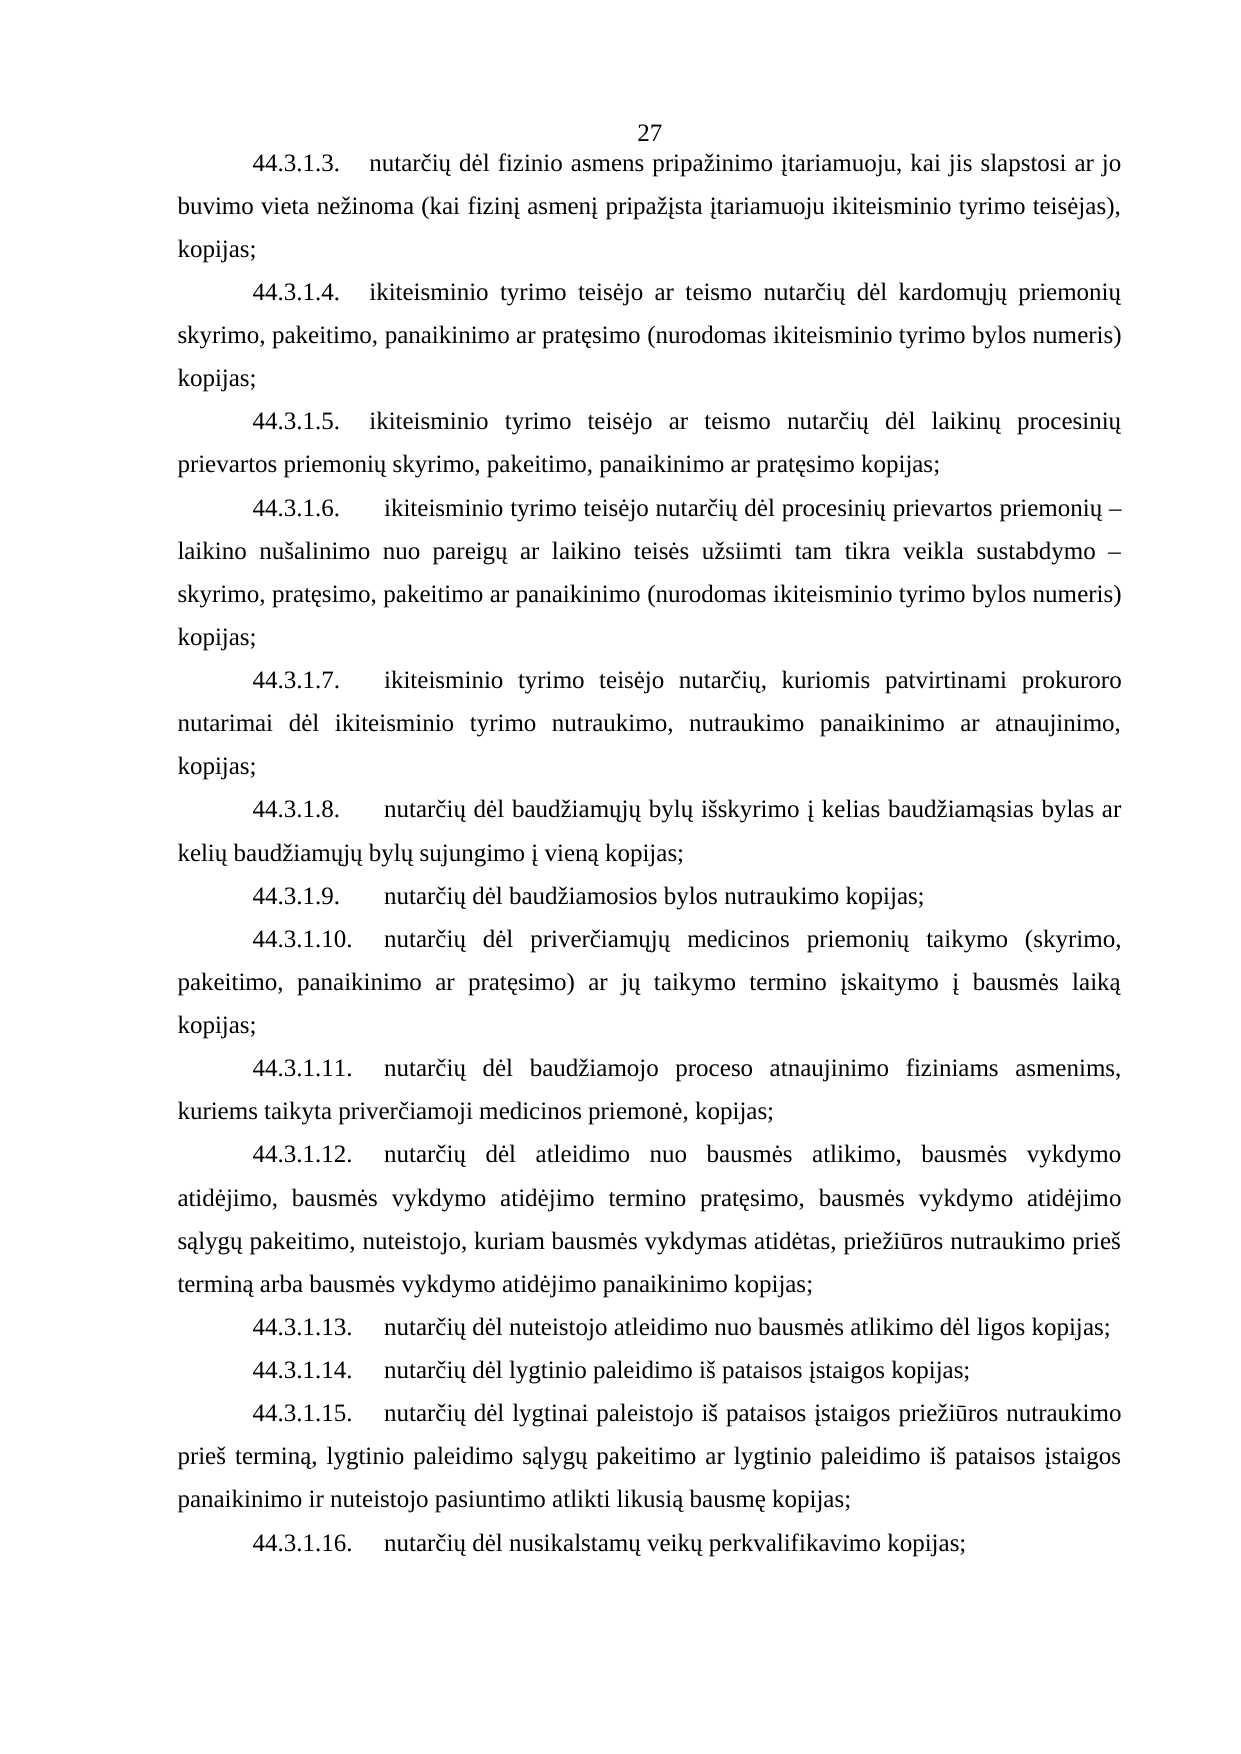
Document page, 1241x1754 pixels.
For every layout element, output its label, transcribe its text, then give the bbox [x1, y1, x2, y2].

text 44.3.1.12. nutarčių dėl atleidimo nuo bausmės atlikimo, bausmės vykdymo atidėjimo, bausmės vykdymo atidėjimo termino pratęsimo, bausmės vykdymo atidėjimo sąlygų pakeitimo, nuteistojo, kuriam bausmės vykdymas atidėtas, priežiūros nutraukimo prieš terminą arba bausmės vykdymo atidėjimo panaikinimo kopijas; [177, 1139, 1122, 1298]
text 44.3.1.7. ikiteisminio tyrimo teisėjo nutarčių, kuriomis patvirtinami prokuroro nutarimai dėl ikiteisminio tyrimo nutraukimo, nutraukimo panaikinimo ar atnaujinimo, kopijas; [177, 665, 1122, 780]
text 44.3.1.10. nutarčių dėl priverčiamųjų medicinos priemonių taikymo (skyrimo, pakeitimo, panaikinimo ar pratęsimo) ar jų taikymo termino įskaitymo į bausmės laiką kopijas; [177, 924, 1122, 1039]
text 44.3.1.3. nutarčių dėl fizinio asmens pripažinimo įtariamuoju, kai jis slapstosi ar jo buvimo vieta nežinoma (kai fizinį asmenį pripažįsta įtariamuoju ikiteisminio tyrimo teisėjas), kopijas; [177, 148, 1122, 263]
text 44.3.1.6. ikiteisminio tyrimo teisėjo nutarčių dėl procesinių prievartos priemonių – laikino nušalinimo nuo pareigų ar laikino teisės užsiimti tam tikra veikla sustabdymo – skyrimo, pratęsimo, pakeitimo ar panaikinimo (nurodomas ikiteisminio tyrimo bylos numeris) kopijas; [177, 493, 1122, 651]
text 44.3.1.14. nutarčių dėl lygtinio paleidimo iš pataisos įstaigos kopijas; [177, 1355, 1122, 1384]
text 44.3.1.5. ikiteisminio tyrimo teisėjo ar teismo nutarčių dėl laikinų procesinių prievartos priemonių skyrimo, pakeitimo, panaikinimo ar pratęsimo kopijas; [177, 406, 1122, 478]
text 44.3.1.15. nutarčių dėl lygtinai paleistojo iš pataisos įstaigos priežiūros nutraukimo prieš terminą, lygtinio paleidimo sąlygų pakeitimo ar lygtinio paleidimo iš pataisos įstaigos panaikinimo ir nuteistojo pasiuntimo atlikti likusią bausmę kopijas; [177, 1398, 1122, 1513]
text 44.3.1.16. nutarčių dėl nusikalstamų veikų perkvalifikavimo kopijas; [177, 1528, 1122, 1556]
text 44.3.1.4. ikiteisminio tyrimo teisėjo ar teismo nutarčių dėl kardomųjų priemonių skyrimo, pakeitimo, panaikinimo ar pratęsimo (nurodomas ikiteisminio tyrimo bylos numeris) kopijas; [177, 277, 1122, 392]
text 44.3.1.8. nutarčių dėl baudžiamųjų bylų išskyrimo į kelias baudžiamąsias bylas ar kelių baudžiamųjų bylų sujungimo į vieną kopijas; [177, 794, 1122, 866]
text 44.3.1.9. nutarčių dėl baudžiamosios bylos nutraukimo kopijas; [177, 881, 1122, 909]
text 44.3.1.11. nutarčių dėl baudžiamojo proceso atnaujinimo fiziniams asmenims, kuriems taikyta priverčiamoji medicinos priemonė, kopijas; [177, 1053, 1122, 1125]
text 44.3.1.13. nutarčių dėl nuteistojo atleidimo nuo bausmės atlikimo dėl ligos kopijas; [177, 1312, 1122, 1341]
